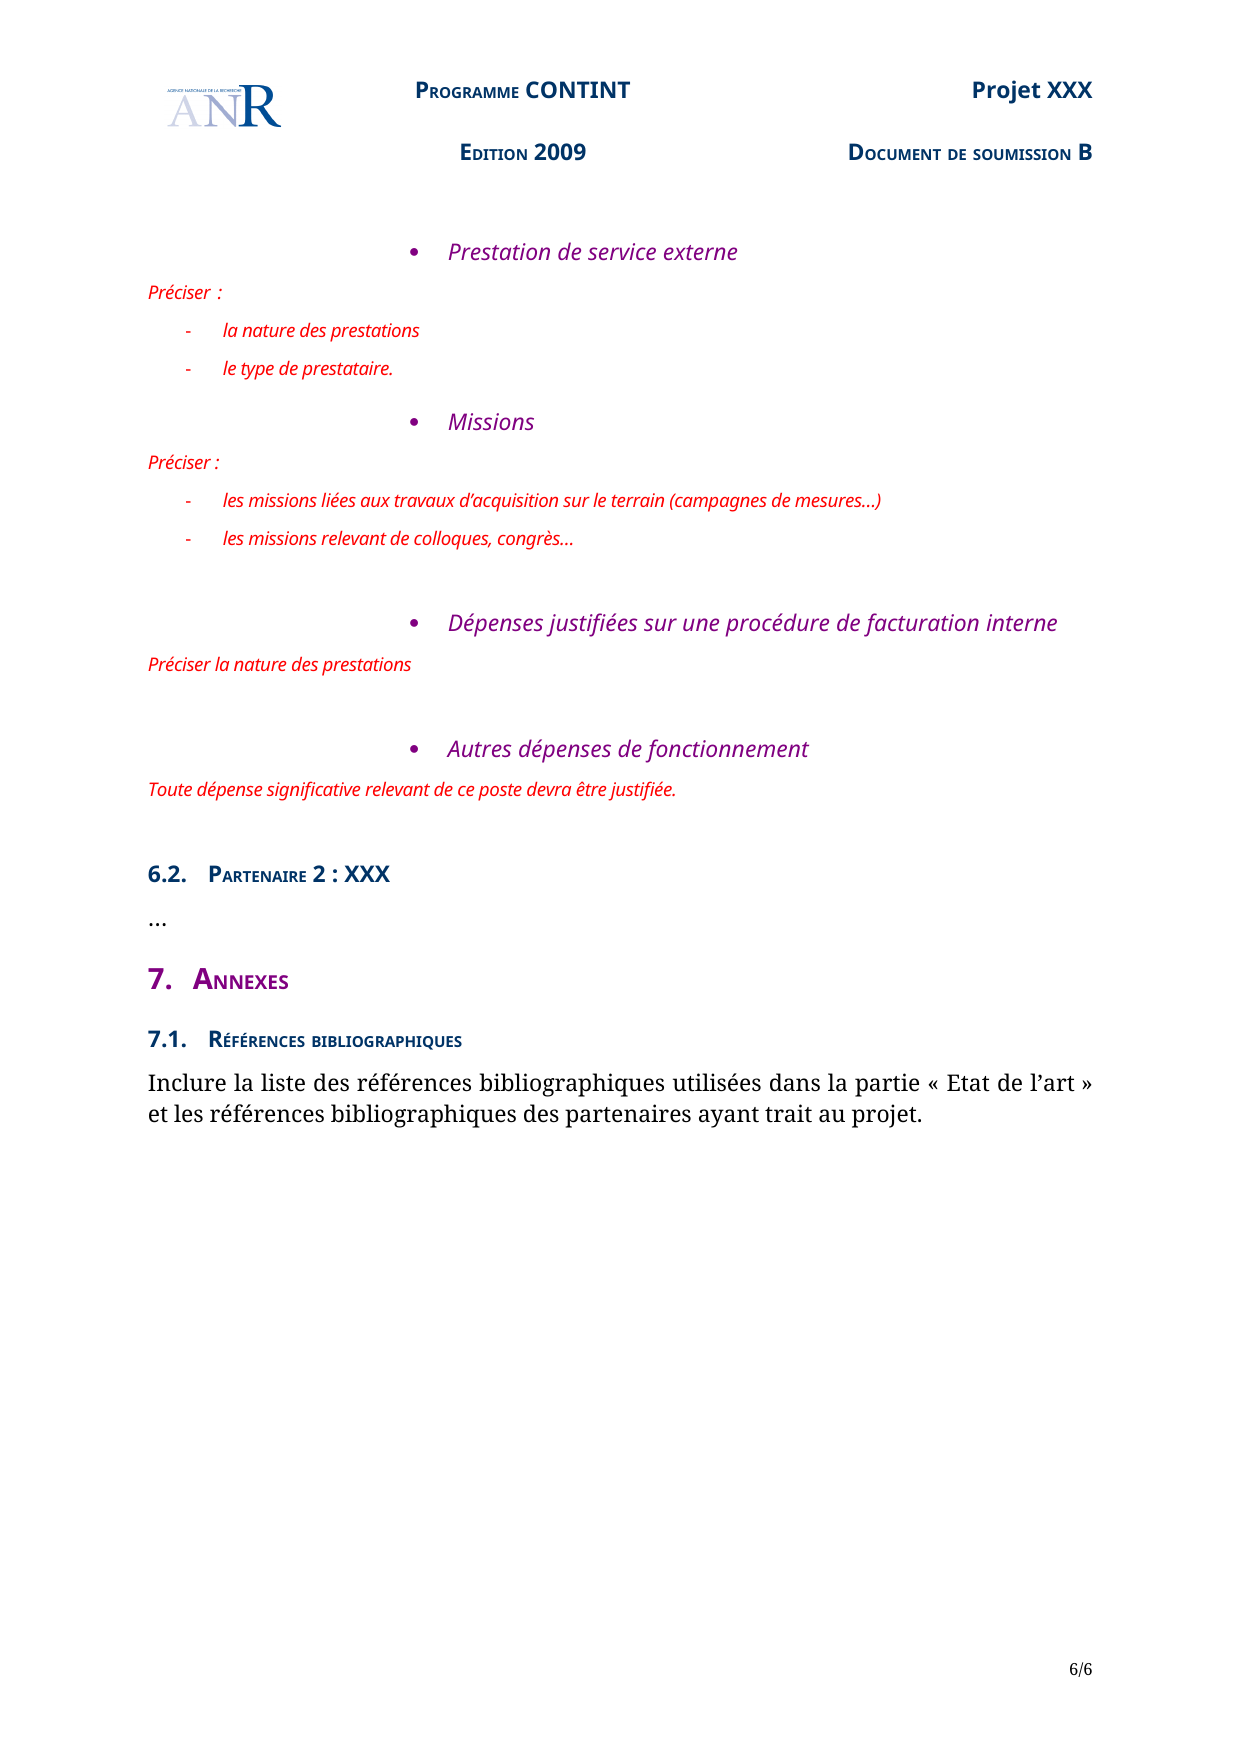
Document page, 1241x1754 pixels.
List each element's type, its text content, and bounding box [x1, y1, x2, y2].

text Inclure la liste des références bibliographiques utilisées dans la partie « Etat de l’art » et les références bibliographiques des partenaires ayant trait au projet. [148, 1067, 1092, 1129]
text Préciser la nature des prestations [148, 651, 1092, 677]
list les missions relevant de colloques, congrès… [185, 526, 1092, 551]
subtitle Missions [410, 406, 1092, 437]
list le type de prestataire. [185, 355, 1092, 381]
list les missions liées aux travaux d’acquisition sur le terrain (campagnes de mesures…) [185, 487, 1092, 513]
subtitle Références bibliographiques [148, 1023, 1092, 1054]
subtitle Partenaire 2 : XXX [148, 858, 1092, 889]
subtitle Autres dépenses de fonctionnement [410, 733, 1092, 764]
list la nature des prestations [185, 317, 1092, 343]
text Toute dépense significative relevant de ce poste devra être justifiée. [148, 777, 1092, 802]
text … [148, 902, 1092, 933]
subtitle Dépenses justifiées sur une procédure de facturation interne [410, 607, 1092, 638]
text Préciser : [148, 279, 1092, 305]
subtitle Annexes [148, 958, 1092, 998]
subtitle Prestation de service externe [410, 235, 1092, 267]
text Préciser : [148, 449, 1092, 475]
